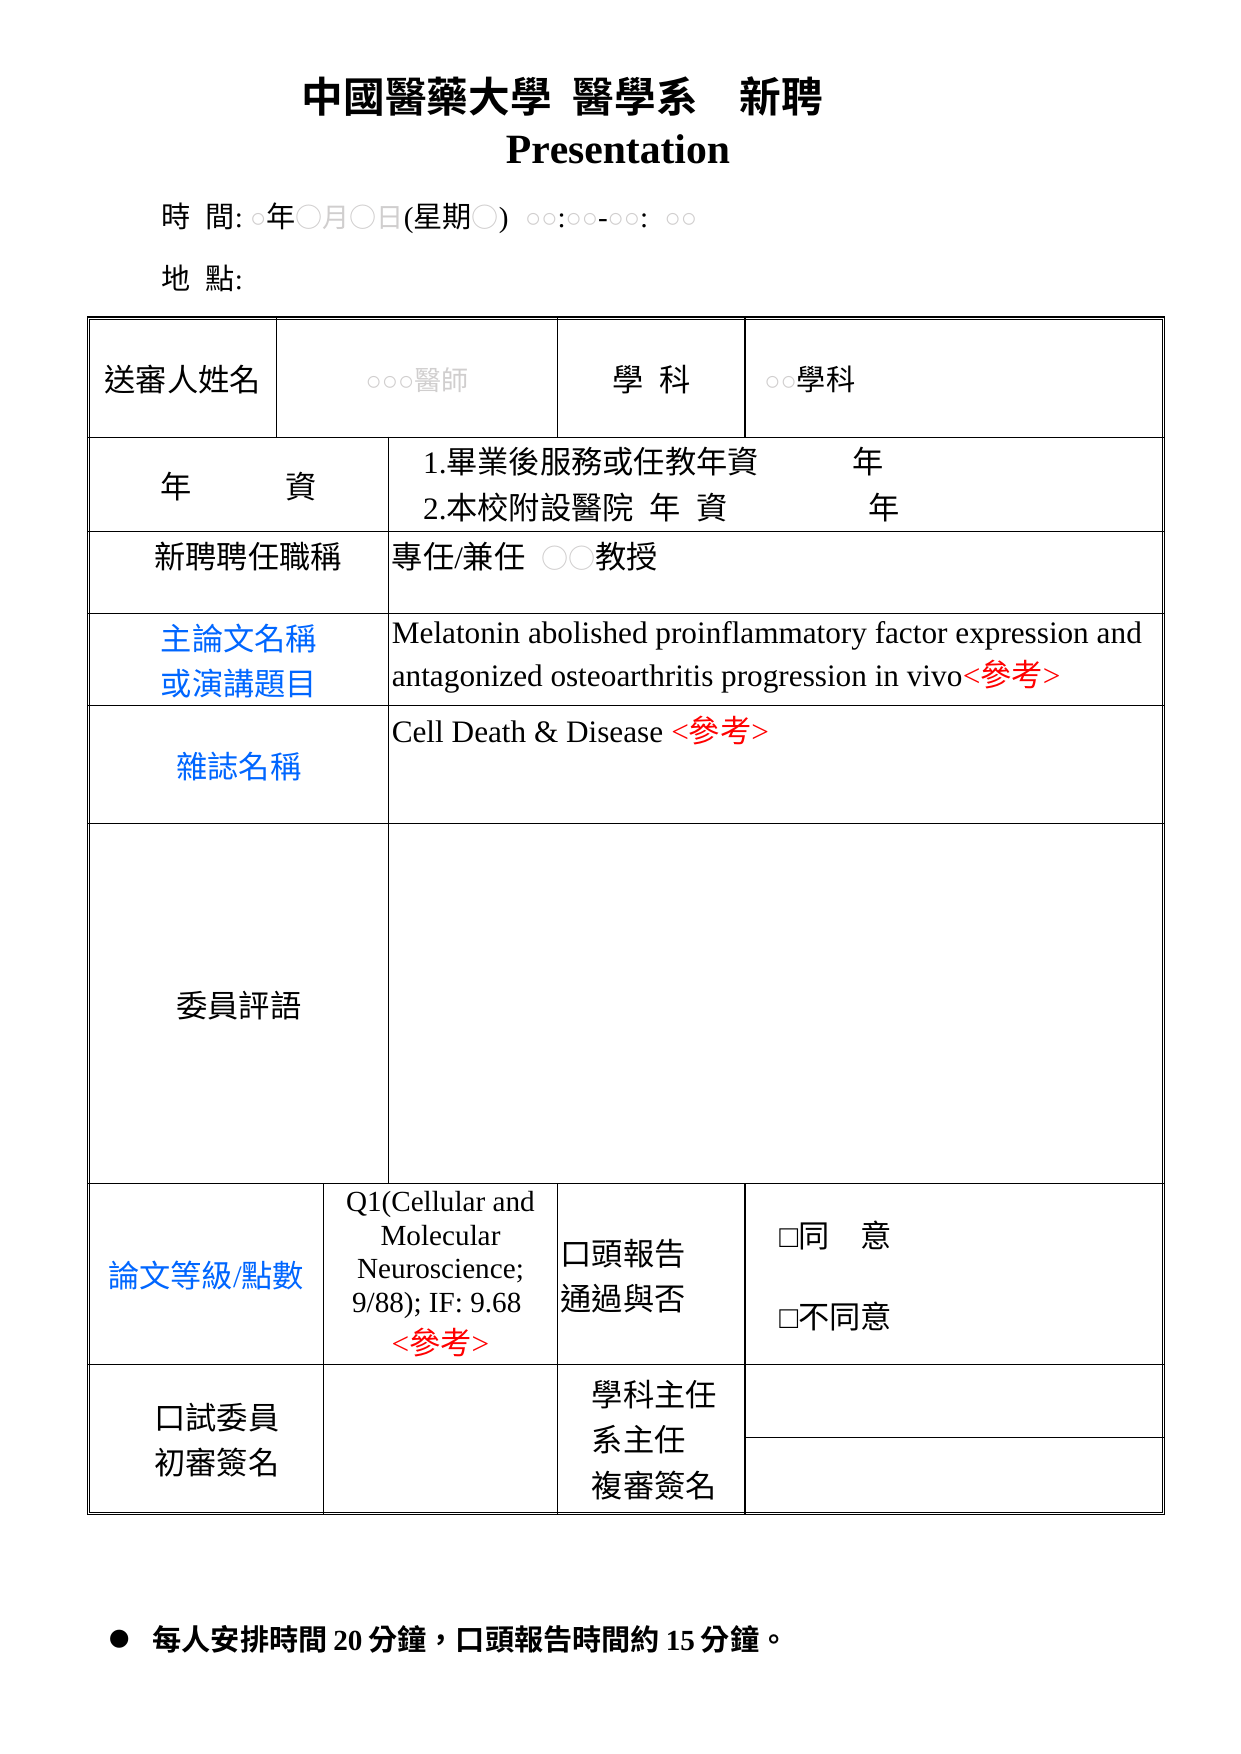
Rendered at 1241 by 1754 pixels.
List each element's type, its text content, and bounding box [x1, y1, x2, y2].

table_header 送審人姓名 [90, 320, 276, 437]
text 中國醫藥大學 醫學系 新聘 [89, 64, 1181, 125]
table_cell [746, 1365, 1162, 1437]
table_cell Cell Death & Disease <參考> [389, 706, 1162, 823]
table_cell 論文等級/點數 [90, 1184, 323, 1364]
table_header ○○○醫師 [277, 320, 557, 437]
table_cell 委員評語 [90, 824, 388, 1183]
table_cell [324, 1365, 557, 1512]
text 地 點: [89, 235, 1181, 298]
table_cell 新聘聘任職稱 [90, 532, 388, 613]
table_cell [746, 1438, 1162, 1512]
table_cell 1.畢業後服務或任教年資 年 2.本校附設醫院 年 資 年 [389, 438, 1162, 531]
table_header ○○學科 [746, 320, 1162, 437]
table_cell □同 意 □不同意 [746, 1184, 1162, 1364]
table_cell 主論文名稱 或演講題目 [90, 614, 388, 705]
list 每人安排時間20分鐘，口頭報告時間約15分鐘。 [107, 1596, 1181, 1658]
table_cell Melatonin abolished proinflammatory factor expression and antagonized osteoarthritis progression in vivo<參考> [389, 614, 1162, 705]
table_cell [389, 824, 1162, 1183]
text 時 間: ○年○月○日(星期○) ○○:○○-○○: ○○ [89, 173, 1181, 235]
table_cell 年 資 [90, 438, 388, 531]
table_cell 專任/兼任 ○○教授 [389, 532, 1162, 613]
table_cell 學科主任 系主任 複審簽名 [558, 1365, 744, 1512]
table_cell Q1(Cellular and Molecular Neuroscience; 9/88); IF: 9.68 <參考> [324, 1184, 557, 1364]
table_cell 雜誌名稱 [90, 706, 388, 823]
table_cell 口頭報告 通過與否 [558, 1184, 744, 1364]
table_header 學 科 [558, 320, 744, 437]
table_cell 口試委員 初審簽名 [90, 1365, 323, 1512]
text Presentation [89, 125, 1181, 173]
